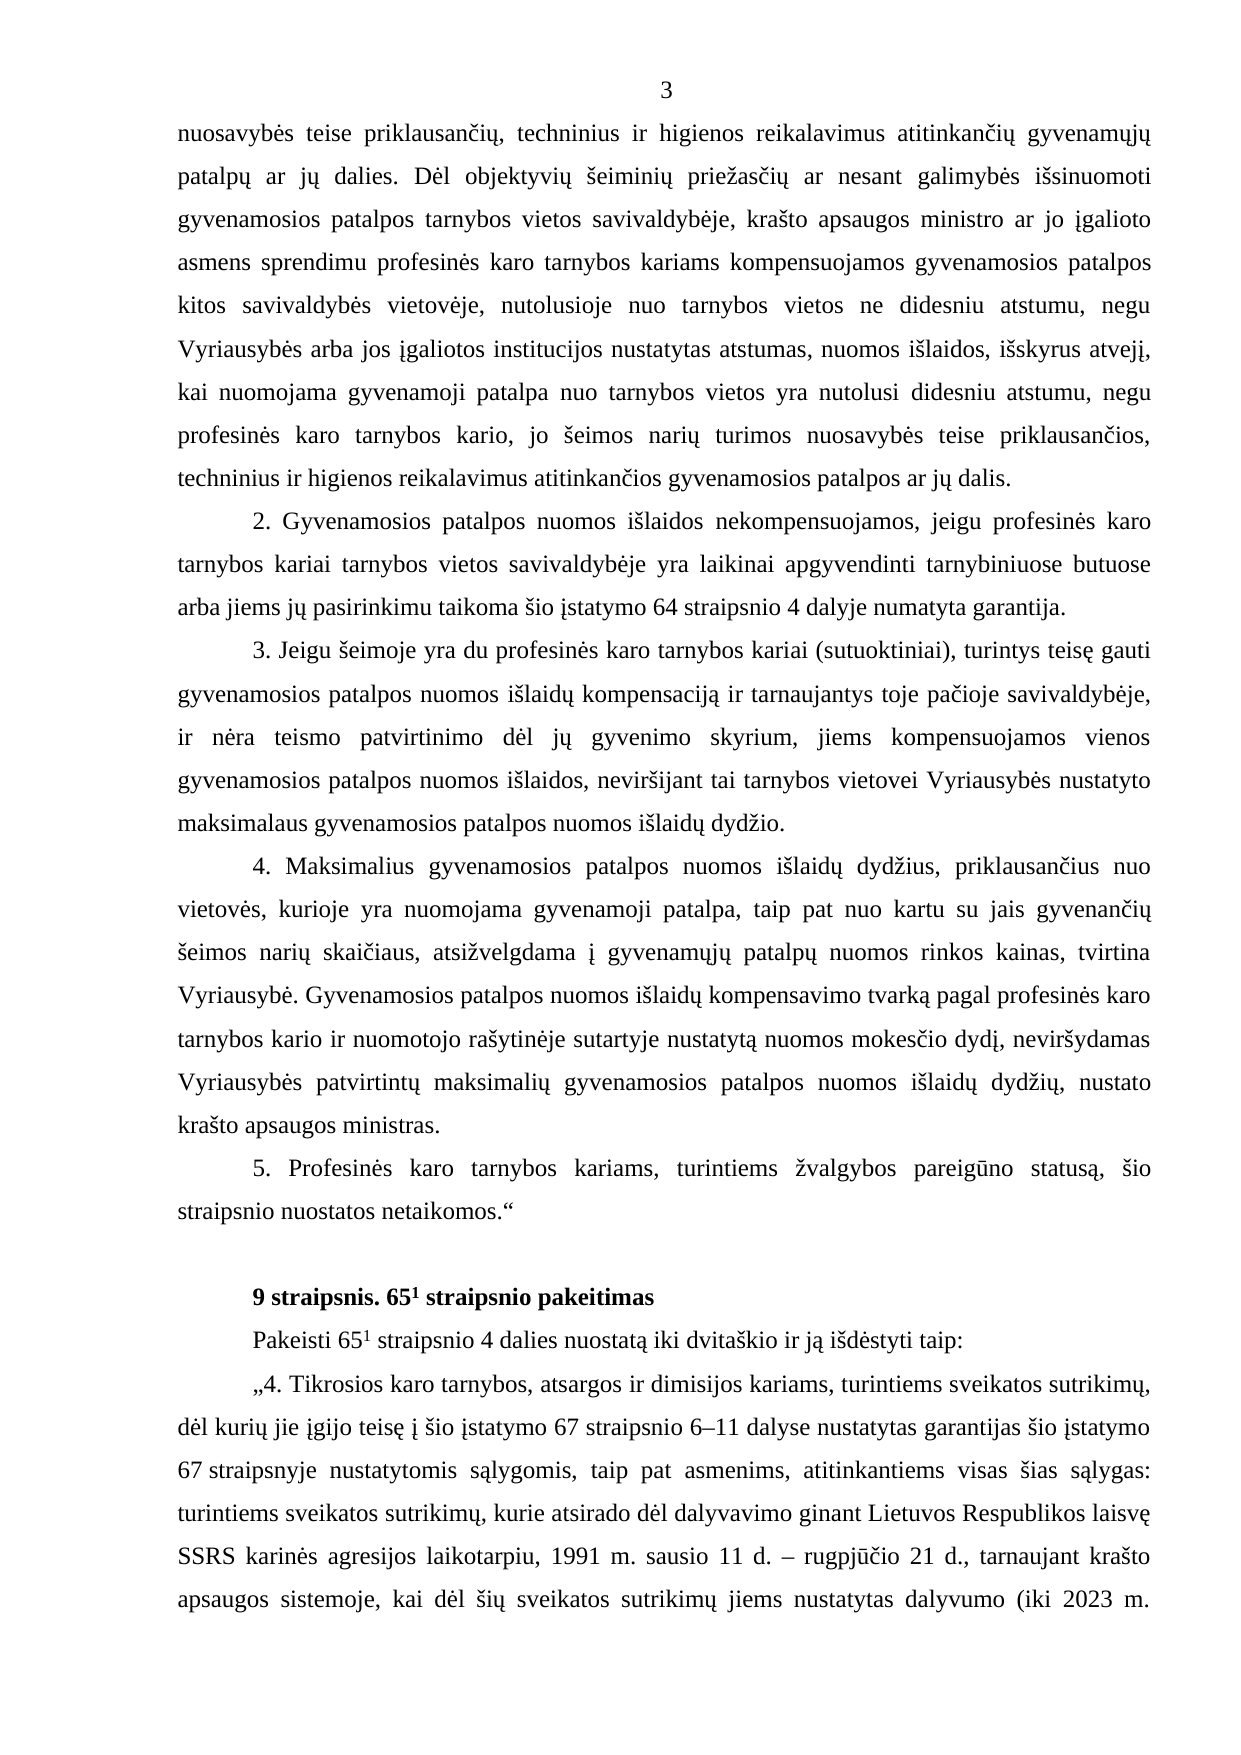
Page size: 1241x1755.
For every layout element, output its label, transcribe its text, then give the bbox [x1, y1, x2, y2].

text 5. Profesinės karo tarnybos kariams, turintiems žvalgybos pareigūno statusą, šio straipsnio nuostatos netaikomos.“ [177, 1153, 1152, 1225]
text 9 straipsnis. 651 straipsnio pakeitimas [177, 1282, 1152, 1311]
text Pakeisti 651 straipsnio 4 dalies nuostatą iki dvitaškio ir ją išdėstyti taip: [177, 1326, 1152, 1354]
text „4. Tikrosios karo tarnybos, atsargos ir dimisijos kariams, turintiems sveikatos sutrikimų, dėl kurių jie įgijo teisę į šio įstatymo 67 straipsnio 6–11 dalyse nustatytas garantijas šio įstatymo 67 straipsnyje nustatytomis sąlygomis, taip pat asmenims, atitinkantiems visas šias sąlygas: turintiems sveikatos sutrikimų, kurie atsirado dėl dalyvavimo ginant Lietuvos Respublikos laisvę SSRS karinės agresijos laikotarpiu, 1991 m. sausio 11 d. – rugpjūčio 21 d., tarnaujant krašto apsaugos sistemoje, kai dėl šių sveikatos sutrikimų jiems nustatytas dalyvumo (iki 2023 m. [177, 1369, 1152, 1613]
text 4. Maksimalius gyvenamosios patalpos nuomos išlaidų dydžius, priklausančius nuo vietovės, kurioje yra nuomojama gyvenamoji patalpa, taip pat nuo kartu su jais gyvenančių šeimos narių skaičiaus, atsižvelgdama į gyvenamųjų patalpų nuomos rinkos kainas, tvirtina Vyriausybė. Gyvenamosios patalpos nuomos išlaidų kompensavimo tvarką pagal profesinės karo tarnybos kario ir nuomotojo rašytinėje sutartyje nustatytą nuomos mokesčio dydį, neviršydamas Vyriausybės patvirtintų maksimalių gyvenamosios patalpos nuomos išlaidų dydžių, nustato krašto apsaugos ministras. [177, 851, 1152, 1139]
text 2. Gyvenamosios patalpos nuomos išlaidos nekompensuojamos, jeigu profesinės karo tarnybos kariai tarnybos vietos savivaldybėje yra laikinai apgyvendinti tarnybiniuose butuose arba jiems jų pasirinkimu taikoma šio įstatymo 64 straipsnio 4 dalyje numatyta garantija. [177, 506, 1152, 621]
text 3. Jeigu šeimoje yra du profesinės karo tarnybos kariai (sutuoktiniai), turintys teisę gauti gyvenamosios patalpos nuomos išlaidų kompensaciją ir tarnaujantys toje pačioje savivaldybėje, ir nėra teismo patvirtinimo dėl jų gyvenimo skyrium, jiems kompensuojamos vienos gyvenamosios patalpos nuomos išlaidos, neviršijant tai tarnybos vietovei Vyriausybės nustatyto maksimalaus gyvenamosios patalpos nuomos išlaidų dydžio. [177, 636, 1152, 837]
text nuosavybės teise priklausančių, techninius ir higienos reikalavimus atitinkančių gyvenamųjų patalpų ar jų dalies. Dėl objektyvių šeiminių priežasčių ar nesant galimybės išsinuomoti gyvenamosios patalpos tarnybos vietos savivaldybėje, krašto apsaugos ministro ar jo įgalioto asmens sprendimu profesinės karo tarnybos kariams kompensuojamos gyvenamosios patalpos kitos savivaldybės vietovėje, nutolusioje nuo tarnybos vietos ne didesniu atstumu, negu Vyriausybės arba jos įgaliotos institucijos nustatytas atstumas, nuomos išlaidos, išskyrus atvejį, kai nuomojama gyvenamoji patalpa nuo tarnybos vietos yra nutolusi didesniu atstumu, negu profesinės karo tarnybos kario, jo šeimos narių turimos nuosavybės teise priklausančios, techninius ir higienos reikalavimus atitinkančios gyvenamosios patalpos ar jų dalis. [177, 118, 1152, 492]
